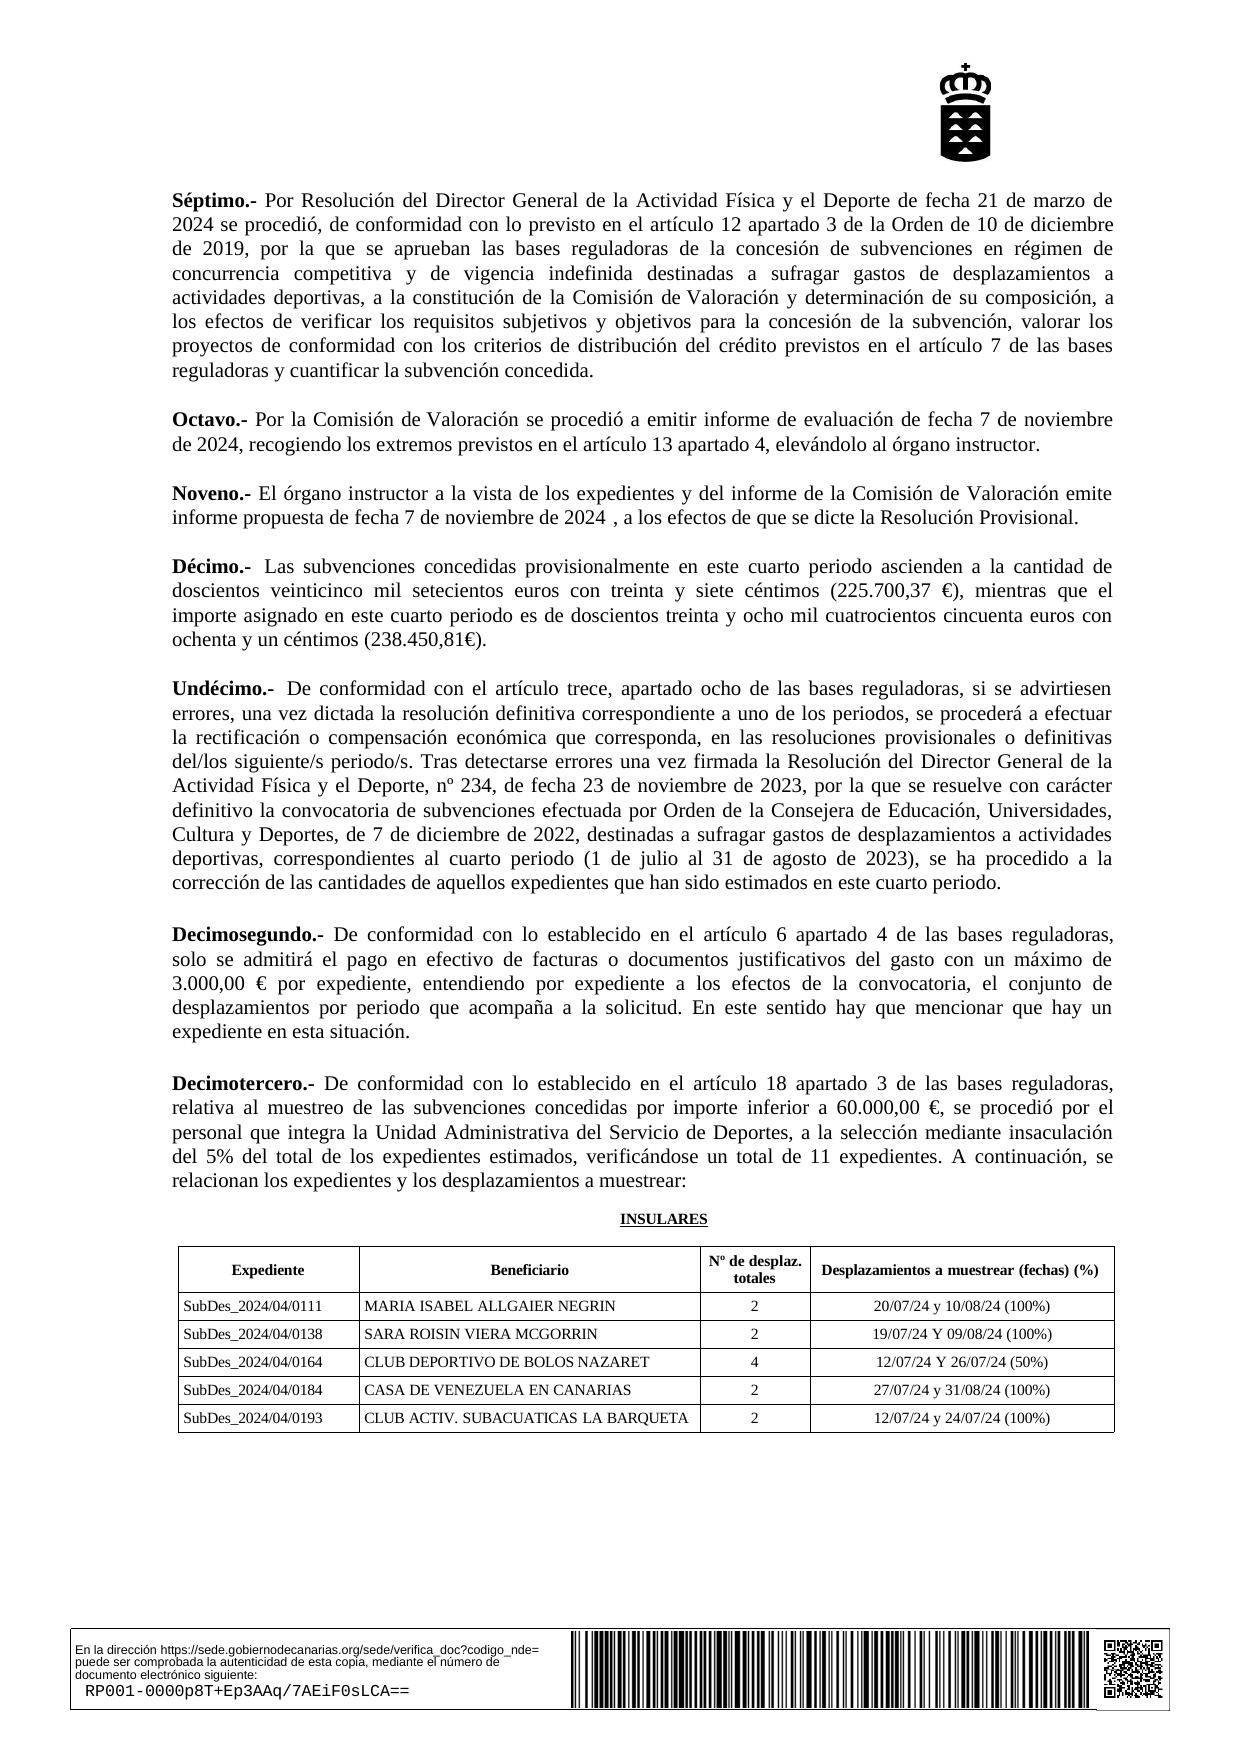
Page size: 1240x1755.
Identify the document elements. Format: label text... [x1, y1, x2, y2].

table_cell SubDes_2024/04/0111 [179, 1293, 359, 1320]
text Undécimo.- De conformidad con el artículo trece, apartado ocho de las bases reguladoras, si se advirtiesen errores, una vez dictada la resolución definitiva correspondiente a uno de los periodos, se procederá a efectuar la rectificación o compensación económica que corresponda, en las resoluciones provisionales o definitivas del/los siguiente/s periodo/s. Tras detectarse errores una vez firmada la Resolución del Director General de la Actividad Física y el Deporte, nº 234, de fecha 23 de noviembre de 2023, por la que se resuelve con carácter definitivo la convocatoria de subvenciones efectuada por Orden de la Consejera de Educación, Universidades, Cultura y Deportes, de 7 de diciembre de 2022, destinadas a sufragar gastos de desplazamientos a actividades deportivas, correspondientes al cuarto periodo (1 de julio al 31 de agosto de 2023), se ha procedido a la corrección de las cantidades de aquellos expedientes que han sido estimados en este cuarto periodo. [172, 676, 1114, 894]
table_cell CLUB DEPORTIVO DE BOLOS NAZARET [360, 1349, 700, 1376]
table_cell SubDes_2024/04/0138 [179, 1321, 359, 1348]
table_header Beneficiario [360, 1247, 700, 1292]
table_header Nº de desplaz. totales [701, 1247, 810, 1292]
table_cell 2 [701, 1321, 810, 1348]
table_cell 2 [701, 1293, 810, 1320]
table_cell SARA ROISIN VIERA MCGORRIN [360, 1321, 700, 1348]
table_cell 2 [701, 1405, 810, 1432]
text Decimosegundo.- De conformidad con lo establecido en el artículo 6 apartado 4 de las bases reguladoras, solo se admitirá el pago en efectivo de facturas o documentos justificativos del gasto con un máximo de 3.000,00 € por expediente, entendiendo por expediente a los efectos de la convocatoria, el conjunto de desplazamientos por periodo que acompaña a la solicitud. En este sentido hay que mencionar que hay un expediente en esta situación. [172, 922, 1114, 1043]
table_header Desplazamientos a muestrear (fechas) (%) [811, 1247, 1114, 1292]
table_cell SubDes_2024/04/0184 [179, 1377, 359, 1404]
table_cell 4 [701, 1349, 810, 1376]
table_cell 2 [701, 1377, 810, 1404]
text Octavo.- Por la Comisión de Valoración se procedió a emitir informe de evaluación de fecha 7 de noviembre de 2024, recogiendo los extremos previstos en el artículo 13 apartado 4, elevándolo al órgano instructor. [172, 407, 1114, 456]
table_cell 12/07/24 Y 26/07/24 (50%) [811, 1349, 1114, 1376]
text INSULARES [226, 1210, 1101, 1228]
text Décimo.- Las subvenciones concedidas provisionalmente en este cuarto periodo ascienden a la cantidad de doscientos veinticinco mil setecientos euros con treinta y siete céntimos (225.700,37 €), mientras que el importe asignado en este cuarto periodo es de doscientos treinta y ocho mil cuatrocientos cincuenta euros con ochenta y un céntimos (238.450,81€). [172, 554, 1114, 651]
table_cell 20/07/24 y 10/08/24 (100%) [811, 1293, 1114, 1320]
table_cell 27/07/24 y 31/08/24 (100%) [811, 1377, 1114, 1404]
table_cell 12/07/24 y 24/07/24 (100%) [811, 1405, 1114, 1432]
table_cell CASA DE VENEZUELA EN CANARIAS [360, 1377, 700, 1404]
table_cell MARIA ISABEL ALLGAIER NEGRIN [360, 1293, 700, 1320]
table_header Expediente [179, 1247, 359, 1292]
text Séptimo.- Por Resolución del Director General de la Actividad Física y el Deporte de fecha 21 de marzo de 2024 se procedió, de conformidad con lo previsto en el artículo 12 apartado 3 de la Orden de 10 de diciembre de 2019, por la que se aprueban las bases reguladoras de la concesión de subvenciones en régimen de concurrencia competitiva y de vigencia indefinida destinadas a sufragar gastos de desplazamientos a actividades deportivas, a la constitución de la Comisión de Valoración y determinación de su composición, a los efectos de verificar los requisitos subjetivos y objetivos para la concesión de la subvención, valorar los proyectos de conformidad con los criterios de distribución del crédito previstos en el artículo 7 de las bases reguladoras y cuantificar la subvención concedida. [172, 188, 1114, 382]
table_cell 19/07/24 Y 09/08/24 (100%) [811, 1321, 1114, 1348]
table_cell SubDes_2024/04/0193 [179, 1405, 359, 1432]
table_cell CLUB ACTIV. SUBACUATICAS LA BARQUETA [360, 1405, 700, 1432]
table_cell SubDes_2024/04/0164 [179, 1349, 359, 1376]
text Noveno.- El órgano instructor a la vista de los expedientes y del informe de la Comisión de Valoración emite informe propuesta de fecha 7 de noviembre de 2024 , a los efectos de que se dicte la Resolución Provisional. [172, 481, 1113, 529]
text Decimotercero.- De conformidad con lo establecido en el artículo 18 apartado 3 de las bases reguladoras, relativa al muestreo de las subvenciones concedidas por importe inferior a 60.000,00 €, se procedió por el personal que integra la Unidad Administrativa del Servicio de Deportes, a la selección mediante insaculación del 5% del total de los expedientes estimados, verificándose un total de 11 expedientes. A continuación, se relacionan los expedientes y los desplazamientos a muestrear: [172, 1071, 1115, 1192]
